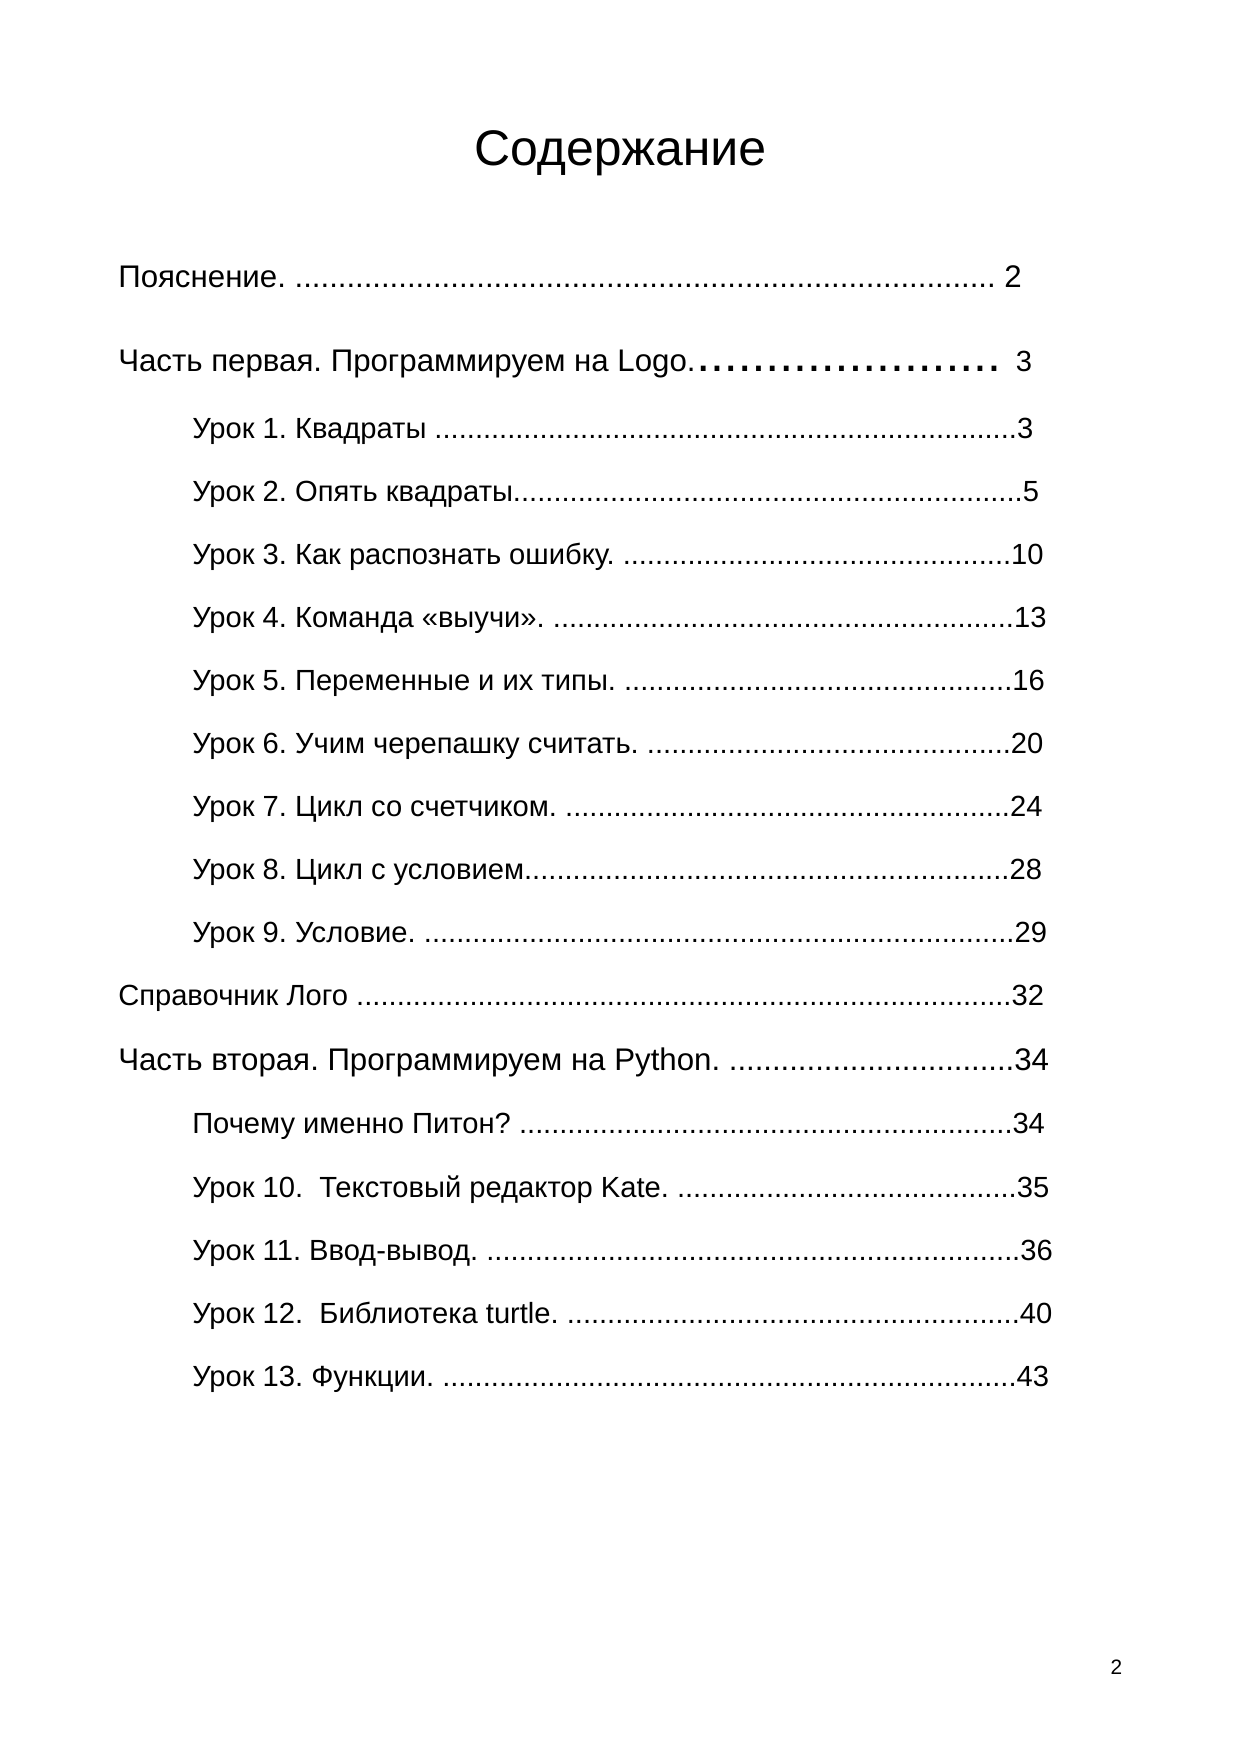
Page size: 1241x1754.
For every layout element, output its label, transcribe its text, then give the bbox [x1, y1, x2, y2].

text Урок 4. Команда «выучи». .........................................................13 [118, 600, 1122, 633]
text Справочник Лого .................................................................................32 [118, 978, 1122, 1012]
text Содержание [118, 118, 1122, 176]
text Урок 10. Текстовый редактор Kate. ..........................................35 [118, 1169, 1122, 1203]
text Урок 2. Опять квадраты...............................................................5 [118, 474, 1122, 507]
text Часть первая. Программируем на Logo....................... 3 [118, 324, 1122, 381]
text Пояснение. ................................................................................. 2 [118, 258, 1122, 294]
text Урок 12. Библиотека turtle. ........................................................40 [118, 1296, 1122, 1329]
text Урок 3. Как распознать ошибку. ................................................10 [118, 537, 1122, 571]
text Урок 1. Квадраты ........................................................................3 [118, 411, 1122, 444]
text Урок 6. Учим черепашку считать. .............................................20 [118, 726, 1122, 759]
text Урок 7. Цикл со счетчиком. .......................................................24 [118, 789, 1122, 823]
text Урок 5. Переменные и их типы. ................................................16 [118, 663, 1122, 697]
text Урок 9. Условие. .........................................................................29 [118, 915, 1122, 949]
text Часть вторая. Программируем на Python. .................................34 [118, 1041, 1122, 1077]
text Урок 11. Ввод-вывод. ..................................................................36 [118, 1233, 1122, 1266]
text Урок 8. Цикл с условием............................................................28 [118, 852, 1122, 886]
text Урок 13. Функции. .......................................................................43 [118, 1359, 1122, 1392]
text Почему именно Питон? .............................................................34 [118, 1107, 1122, 1140]
